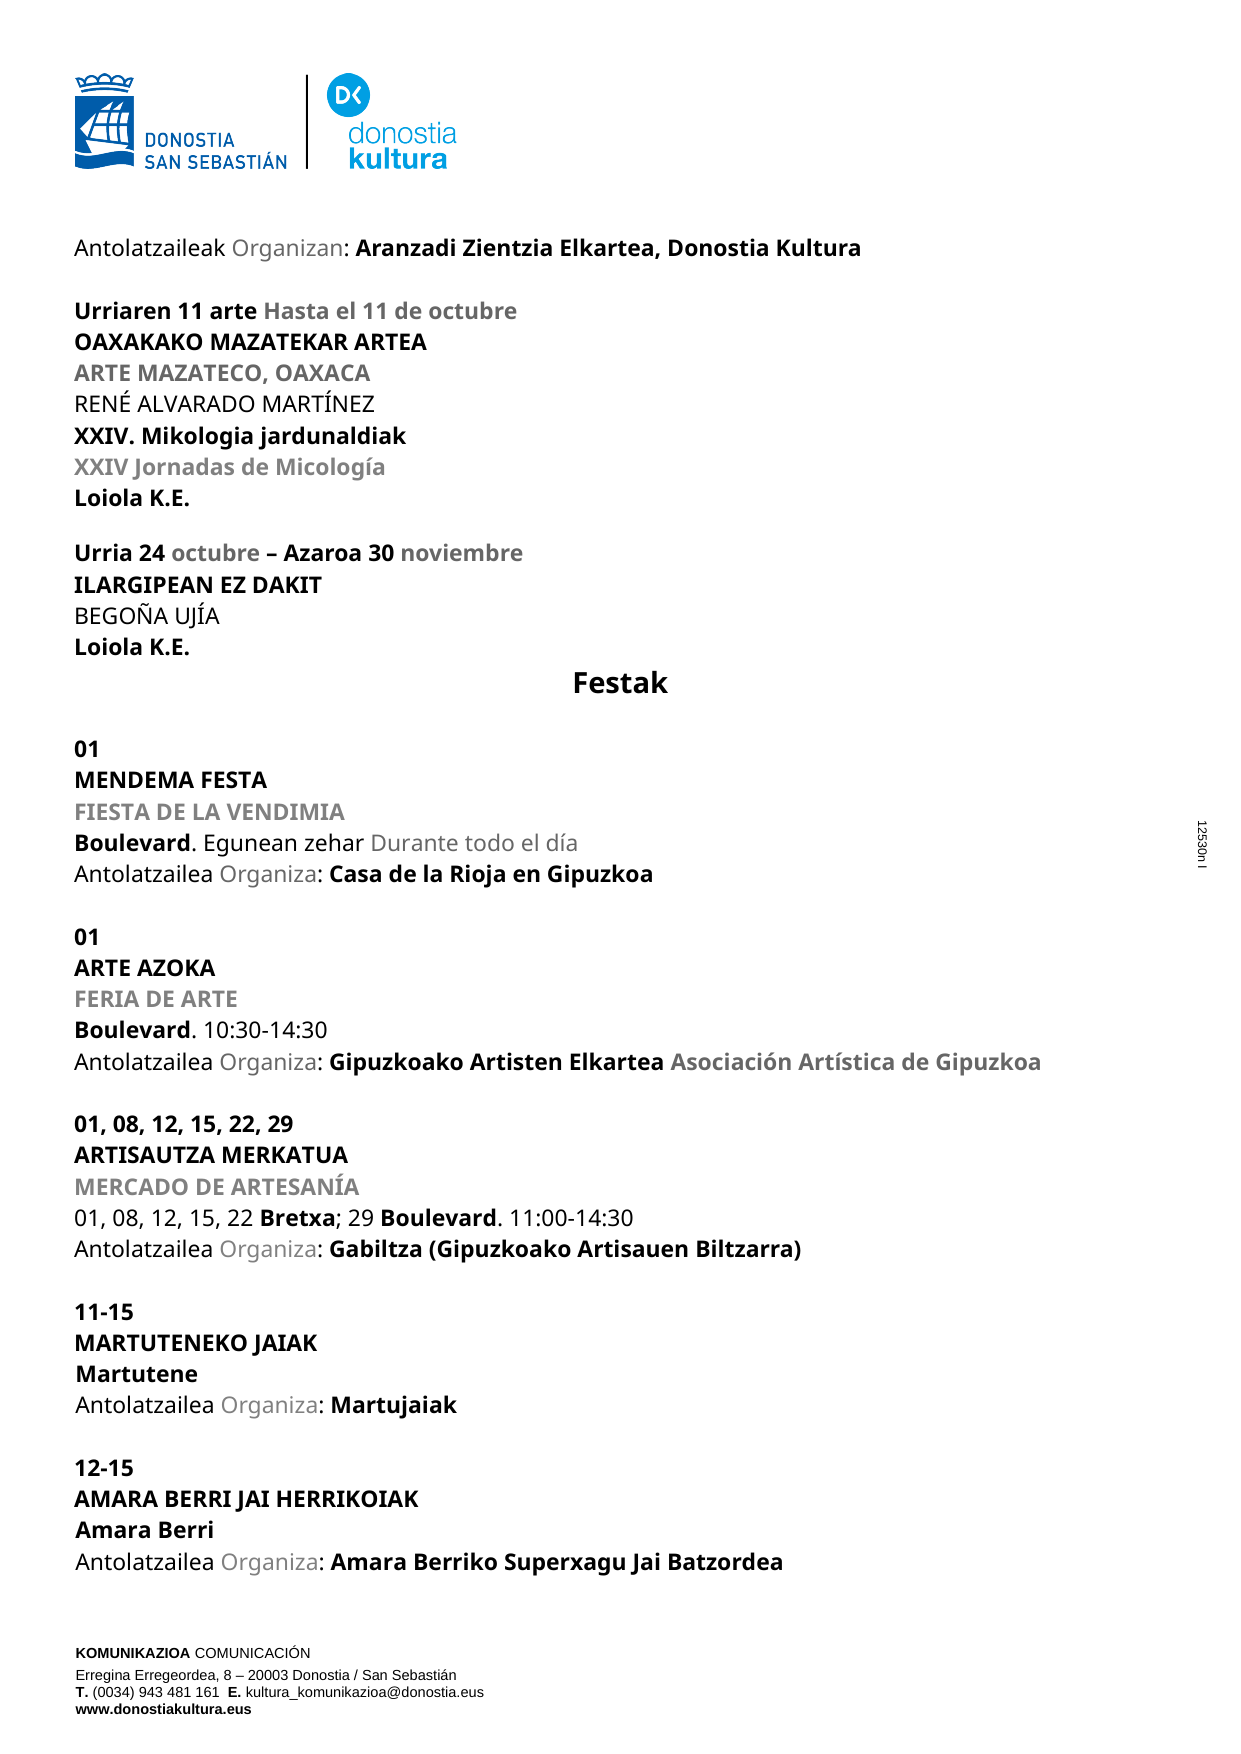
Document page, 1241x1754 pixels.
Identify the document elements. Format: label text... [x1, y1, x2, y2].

text 01, 08, 12, 15, 22, 29 [74, 1108, 1166, 1139]
text MARTUTENEKO JAIAK [74, 1327, 1166, 1358]
text artisautza merkatua [74, 1139, 1166, 1171]
text fiesta de la vendimia [74, 796, 1166, 827]
text XXIV. Mikologia jardunaldiak [74, 419, 1166, 451]
text XXIV Jornadas de Micología [74, 451, 1166, 482]
text Antolatzailea Organiza: Gabiltza (Gipuzkoako Artisauen Biltzarra) [74, 1233, 1166, 1264]
text ilargipean EZ DAKIT [74, 568, 1166, 600]
text Loiola K.E. [74, 631, 1166, 662]
text Loiola K.E. [74, 482, 1166, 513]
text begoña ujía [74, 600, 1166, 631]
text Antolatzailea Organiza: Gipuzkoako Artisten Elkartea Asociación Artística de Gipuzkoa [74, 1046, 1166, 1077]
text 11-15 [74, 1296, 1166, 1327]
picture [353, 87, 360, 103]
text Antolatzaileak Organizan: Aranzadi Zientzia Elkartea, Donostia Kultura [74, 232, 1166, 263]
text Antolatzailea Organiza: Martujaiak [74, 1389, 1166, 1421]
picture [337, 87, 349, 103]
text mercado de artesanía [74, 1171, 1166, 1202]
text Festak [74, 662, 1166, 702]
text Antolatzailea Organiza: Casa de la Rioja en Gipuzkoa [74, 858, 1166, 889]
text 01, 08, 12, 15, 22 Bretxa; 29 Boulevard. 11:00-14:30 [74, 1202, 1166, 1233]
text mendema festa [74, 764, 1166, 796]
text Boulevard. 10:30-14:30 [74, 1014, 1166, 1046]
text Antolatzailea Organiza: Amara Berriko Superxagu Jai Batzordea [74, 1546, 1166, 1577]
text Urria 24 octubre – Azaroa 30 noviembre [74, 537, 1166, 568]
text arte mazateco, oaxaca [74, 357, 1166, 388]
text 01 [74, 921, 1166, 952]
text oaxaKako mazatekar artea [74, 326, 1166, 357]
text 12-15 [74, 1452, 1166, 1483]
text arte azoka [74, 952, 1166, 983]
text Martutene [74, 1358, 1166, 1389]
picture [75, 73, 457, 169]
text Boulevard. Egunean zehar Durante todo el día [74, 827, 1166, 858]
text AMARA BERRI JAI HERRIKOIAK [74, 1483, 1166, 1514]
text Urriaren 11 arte Hasta el 11 de octubre [74, 294, 1166, 326]
text 01 [74, 733, 1166, 764]
text rené alvarado martínez [74, 388, 1166, 419]
text Amara Berri [74, 1514, 1166, 1546]
text feria de arte [74, 983, 1166, 1014]
